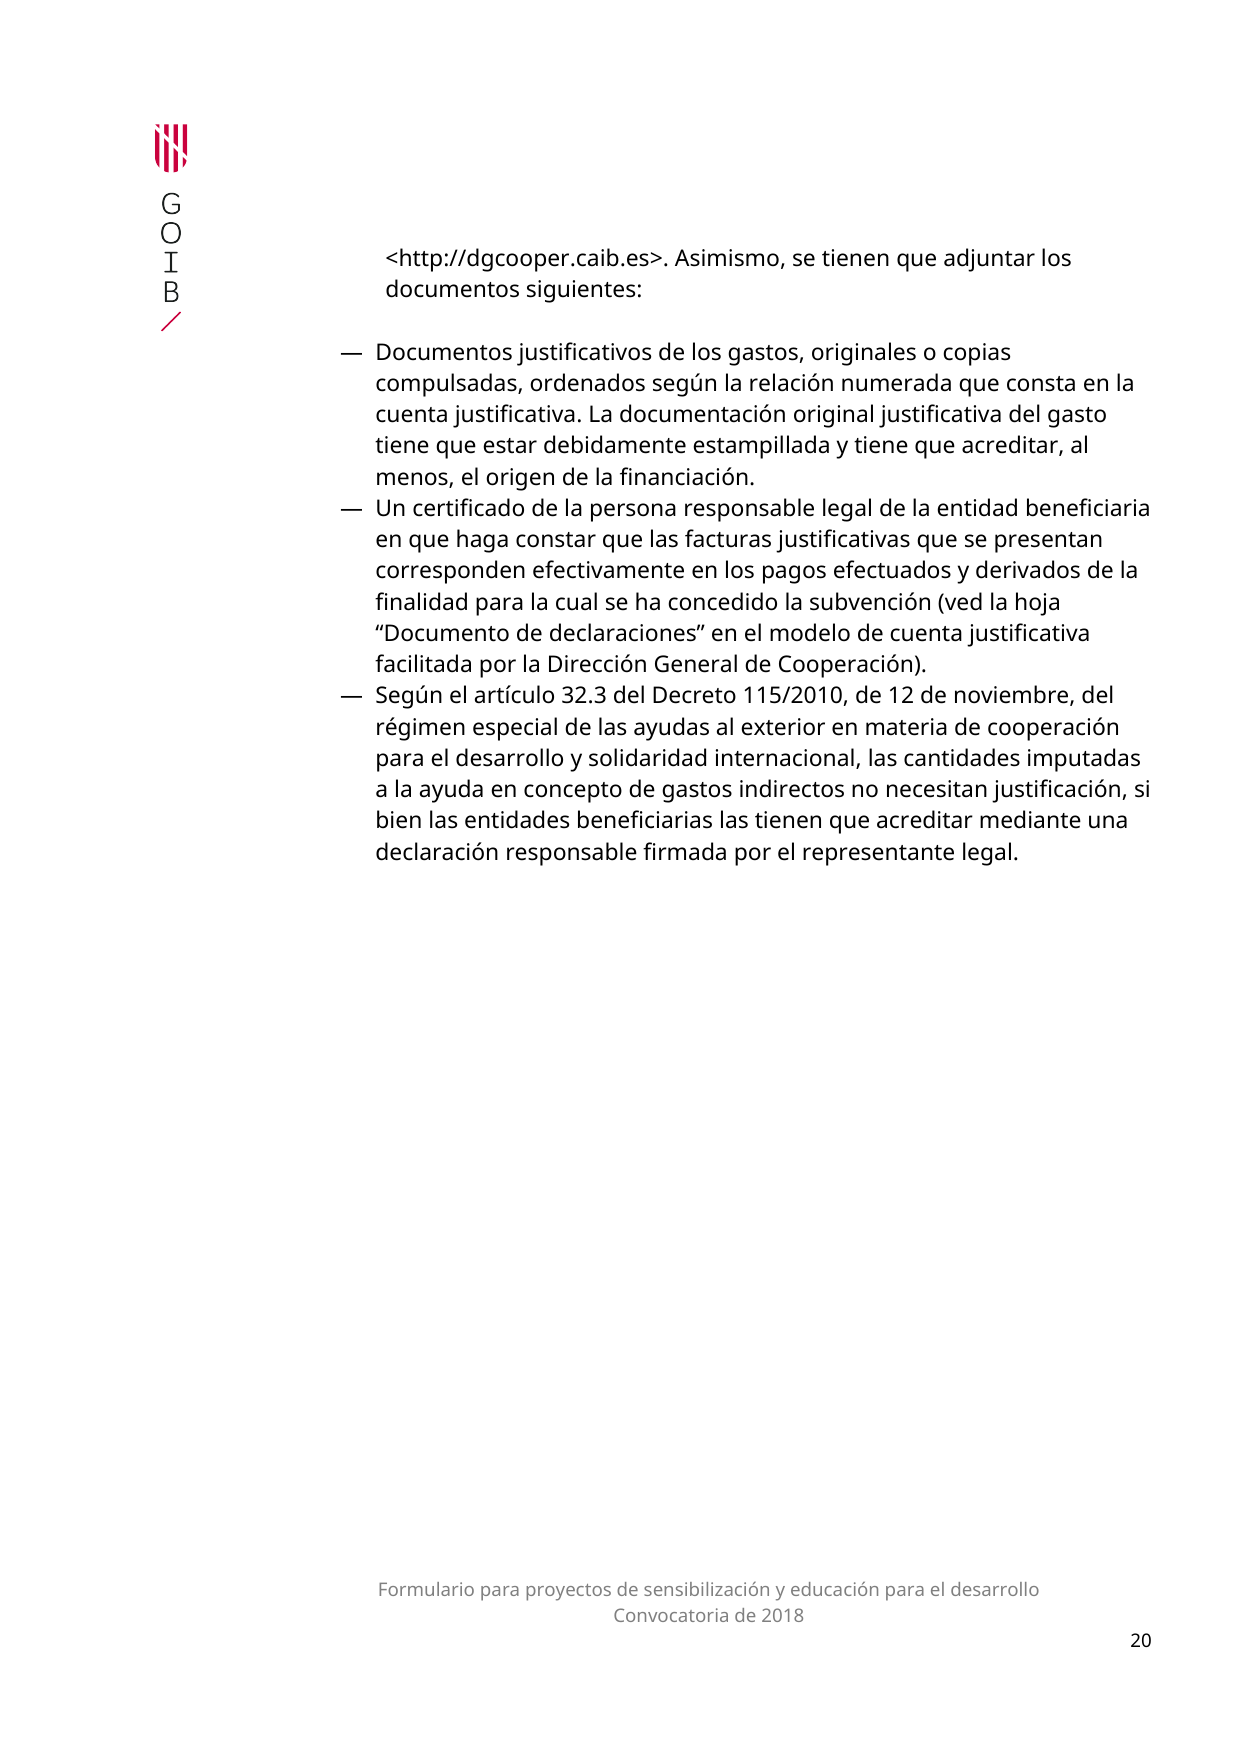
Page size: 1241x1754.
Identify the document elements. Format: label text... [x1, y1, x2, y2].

list Según el artículo 32.3 del Decreto 115/2010, de 12 de noviembre, del régimen especial de las ayudas al exterior en materia de cooperación para el desarrollo y solidaridad internacional, las cantidades imputadas a la ayuda en concepto de gastos indirectos no necesitan justificación, si bien las entidades beneficiarias las tienen que acreditar mediante una declaración responsable firmada por el representante legal. [340, 679, 1152, 867]
list Documentos justificativos de los gastos, originales o copias compulsadas, ordenados según la relación numerada que consta en la cuenta justificativa. La documentación original justificativa del gasto tiene que estar debidamente estampillada y tiene que acreditar, al menos, el origen de la financiación. [340, 336, 1152, 492]
list Un certificado de la persona responsable legal de la entidad beneficiaria en que haga constar que las facturas justificativas que se presentan corresponden efectivamente en los pagos efectuados y derivados de la finalidad para la cual se ha concedido la subvención (ved la hoja “Documento de declaraciones” en el modelo de cuenta justificativa facilitada por la Dirección General de Cooperación). [340, 492, 1152, 679]
list <http://dgcooper.caib.es>. Asimismo, se tienen que adjuntar los documentos siguientes: [348, 242, 1152, 304]
